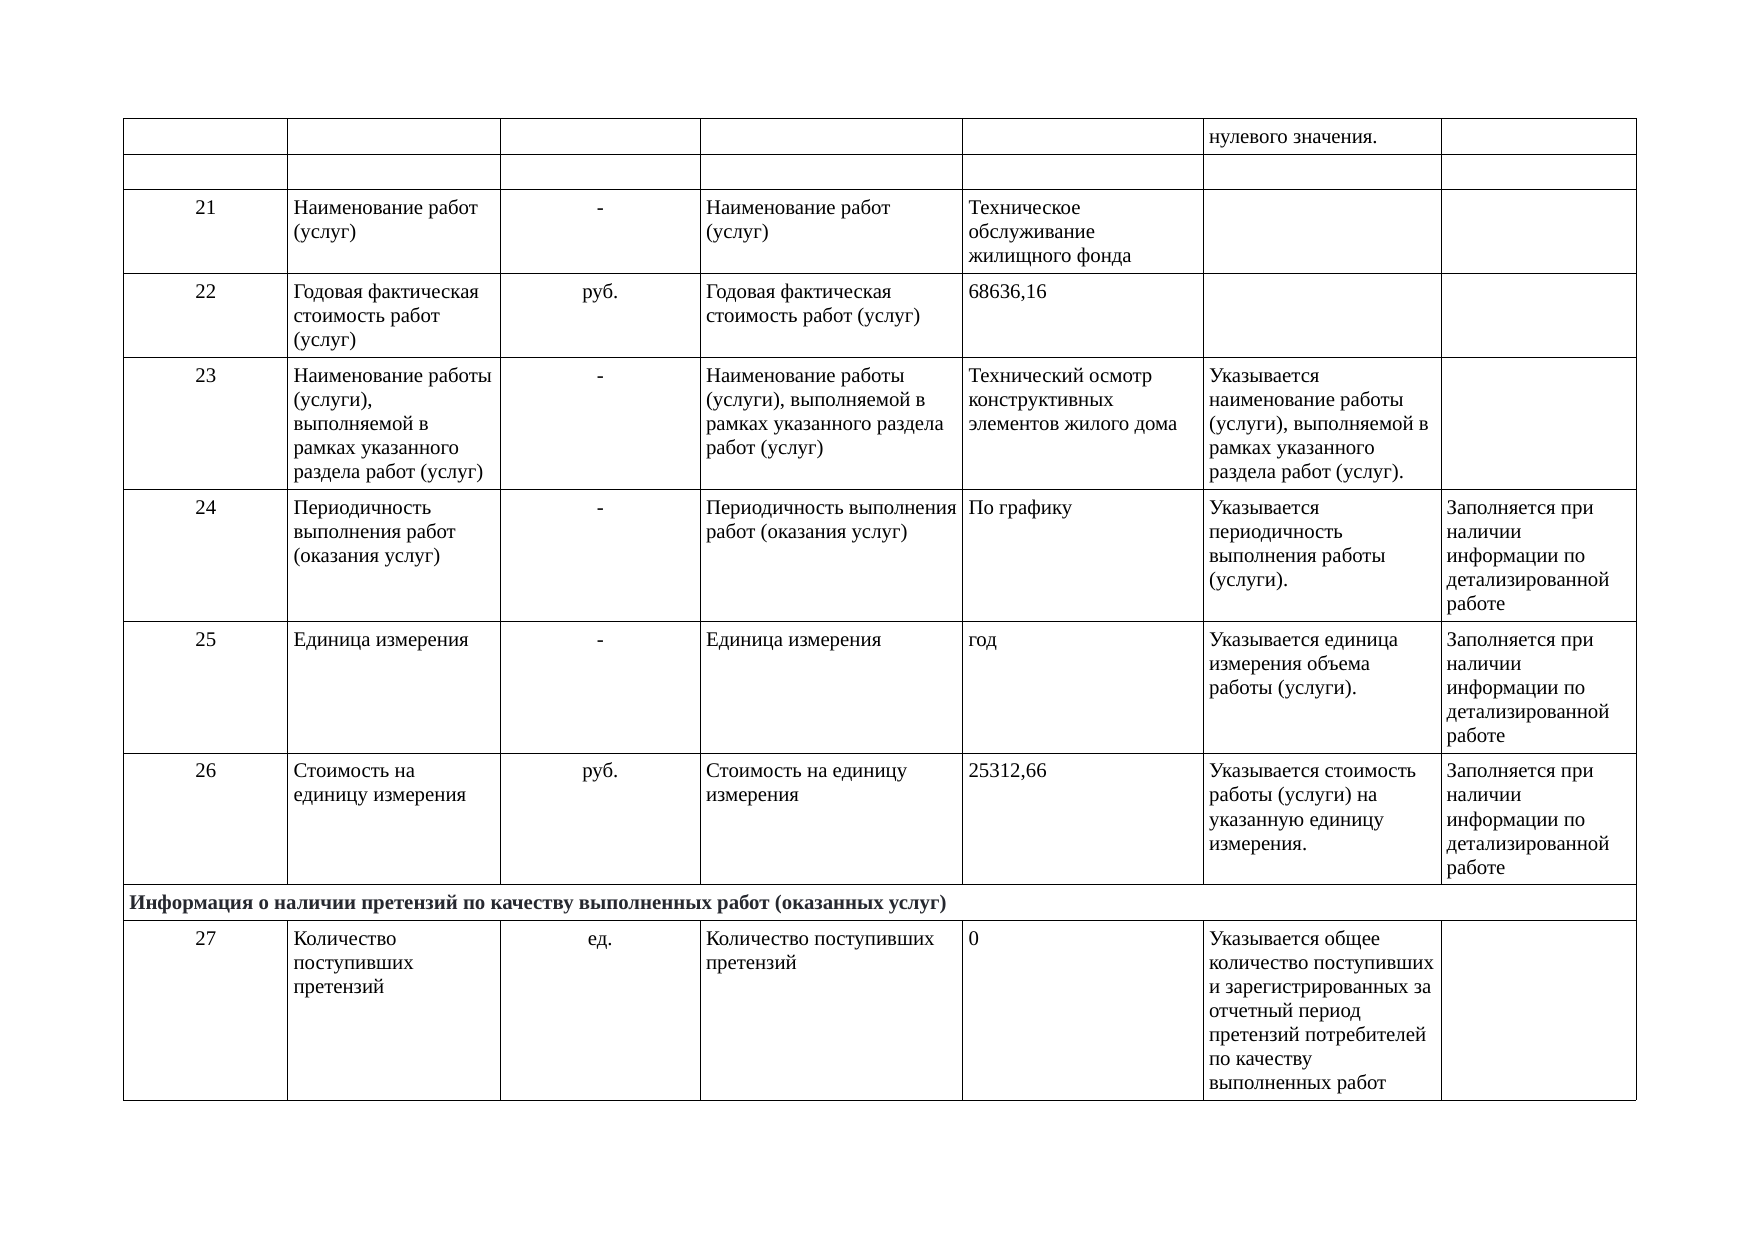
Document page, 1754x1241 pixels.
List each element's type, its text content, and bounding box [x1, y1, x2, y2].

table_cell Указывается стоимость работы (услуги) на указанную единицу измерения. [1204, 754, 1441, 884]
table_cell [1442, 921, 1636, 1100]
table_cell нулевого значения. [1204, 119, 1441, 154]
table_cell 27 [124, 921, 287, 1100]
table_cell год [963, 622, 1203, 752]
table_cell [1442, 119, 1636, 154]
table_cell [963, 155, 1203, 189]
table_cell Периодичность выполнения работ (оказания услуг) [288, 490, 500, 621]
table_cell Наименование работы (услуги), выполняемой в рамках указанного раздела работ (услуг) [701, 358, 962, 489]
table_cell [501, 119, 700, 154]
table_cell 21 [124, 190, 287, 273]
table_cell - [501, 190, 700, 273]
table_cell [701, 155, 962, 189]
table_cell руб. [501, 274, 700, 357]
table_cell Годовая фактическая стоимость работ (услуг) [288, 274, 500, 357]
table_cell Годовая фактическая стоимость работ (услуг) [701, 274, 962, 357]
table_cell 25312,66 [963, 754, 1203, 884]
table_cell [1204, 190, 1441, 273]
table_cell Единица измерения [701, 622, 962, 752]
table_cell Указывается периодичность выполнения работы (услуги). [1204, 490, 1441, 621]
table_cell [963, 119, 1203, 154]
table_cell [1204, 155, 1441, 189]
table_cell Стоимость на единицу измерения [288, 754, 500, 884]
table_cell Стоимость на единицу измерения [701, 754, 962, 884]
table_cell Заполняется при наличии информации по детализированной работе [1442, 622, 1636, 752]
table_cell Наименование работ (услуг) [701, 190, 962, 273]
table_cell Заполняется при наличии информации по детализированной работе [1442, 490, 1636, 621]
table_cell Технический осмотр конструктивных элементов жилого дома [963, 358, 1203, 489]
table_cell 22 [124, 274, 287, 357]
table_cell 25 [124, 622, 287, 752]
table_cell [1204, 274, 1441, 357]
table_cell [288, 119, 500, 154]
table_cell Количество поступивших претензий [701, 921, 962, 1100]
table_cell [124, 155, 287, 189]
table_cell - [501, 358, 700, 489]
table_cell [1442, 274, 1636, 357]
table_cell Информация о наличии претензий по качеству выполненных работ (оказанных услуг) [124, 885, 1636, 920]
table_cell Указывается наименование работы (услуги), выполняемой в рамках указанного раздела работ (услуг). [1204, 358, 1441, 489]
table_cell По графику [963, 490, 1203, 621]
table_cell [1442, 190, 1636, 273]
table_cell 26 [124, 754, 287, 884]
table_cell руб. [501, 754, 700, 884]
table_cell 24 [124, 490, 287, 621]
table_cell Указывается общее количество поступивших и зарегистрированных за отчетный период претензий потребителей по качеству выполненных работ [1204, 921, 1441, 1100]
table_cell Техническое обслуживание жилищного фонда [963, 190, 1203, 273]
table_cell Заполняется при наличии информации по детализированной работе [1442, 754, 1636, 884]
table_cell 0 [963, 921, 1203, 1100]
table_cell Наименование работ (услуг) [288, 190, 500, 273]
table_cell 23 [124, 358, 287, 489]
table_cell 68636,16 [963, 274, 1203, 357]
table_cell - [501, 622, 700, 752]
table_cell [288, 155, 500, 189]
table_cell [1442, 358, 1636, 489]
table_cell [701, 119, 962, 154]
table_cell [124, 119, 287, 154]
table_cell Указывается единица измерения объема работы (услуги). [1204, 622, 1441, 752]
table_cell - [501, 490, 700, 621]
table_cell [1442, 155, 1636, 189]
table_cell Количество поступивших претензий [288, 921, 500, 1100]
table_cell Наименование работы (услуги), выполняемой в рамках указанного раздела работ (услуг) [288, 358, 500, 489]
table_cell [501, 155, 700, 189]
table_cell ед. [501, 921, 700, 1100]
table_cell Единица измерения [288, 622, 500, 752]
table_cell Периодичность выполнения работ (оказания услуг) [701, 490, 962, 621]
